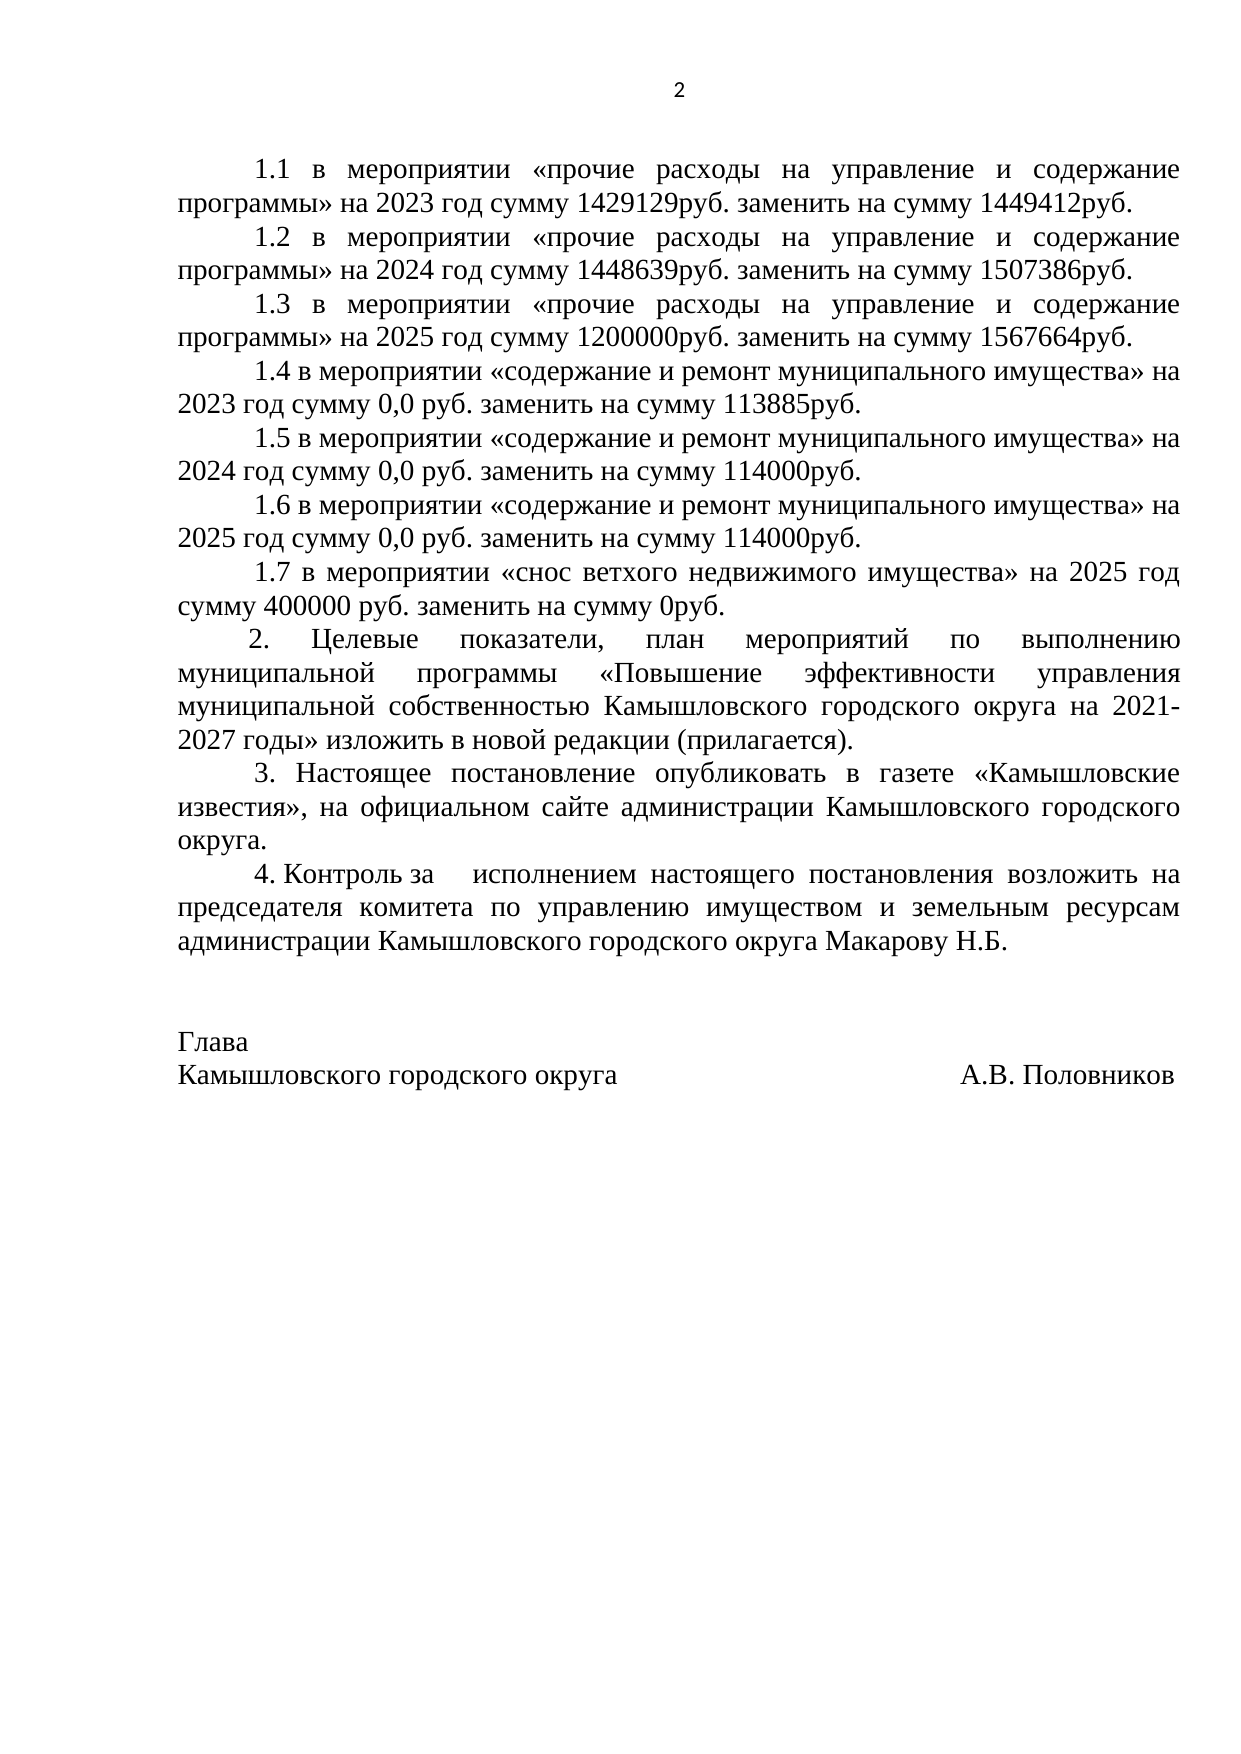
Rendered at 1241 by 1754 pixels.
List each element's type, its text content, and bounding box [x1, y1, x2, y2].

text 1.4 в мероприятии «содержание и ремонт муниципального имущества» на 2023 год сумму 0,0 руб. заменить на сумму 113885руб. [177, 353, 1181, 420]
text 1.1 в мероприятии «прочие расходы на управление и содержание программы» на 2023 год сумму 1429129руб. заменить на сумму 1449412руб. [177, 152, 1181, 219]
text 1.2 в мероприятии «прочие расходы на управление и содержание программы» на 2024 год сумму 1448639руб. заменить на сумму 1507386руб. [177, 219, 1181, 286]
text 2. Целевые показатели, план мероприятий по выполнению муниципальной программы «Повышение эффективности управления муниципальной собственностью Камышловского городского округа на 2021-2027 годы» изложить в новой редакции (прилагается). [177, 621, 1181, 755]
text Камышловского городского округа А.В. Половников [177, 1057, 1181, 1091]
text 1.3 в мероприятии «прочие расходы на управление и содержание программы» на 2025 год сумму 1200000руб. заменить на сумму 1567664руб. [177, 286, 1181, 353]
text 1.5 в мероприятии «содержание и ремонт муниципального имущества» на 2024 год сумму 0,0 руб. заменить на сумму 114000руб. [177, 420, 1181, 487]
text 1.6 в мероприятии «содержание и ремонт муниципального имущества» на 2025 год сумму 0,0 руб. заменить на сумму 114000руб. [177, 487, 1181, 554]
text 3. Настоящее постановление опубликовать в газете «Камышловские известия», на официальном сайте администрации Камышловского городского округа. [177, 755, 1181, 856]
text Глава [177, 1024, 1181, 1057]
text 1.7 в мероприятии «снос ветхого недвижимого имущества» на 2025 год сумму 400000 руб. заменить на сумму 0руб. [177, 554, 1181, 621]
text 4. Контроль за исполнением настоящего постановления возложить на председателя комитета по управлению имуществом и земельным ресурсам администрации Камышловского городского округа Макарову Н.Б. [177, 856, 1181, 957]
